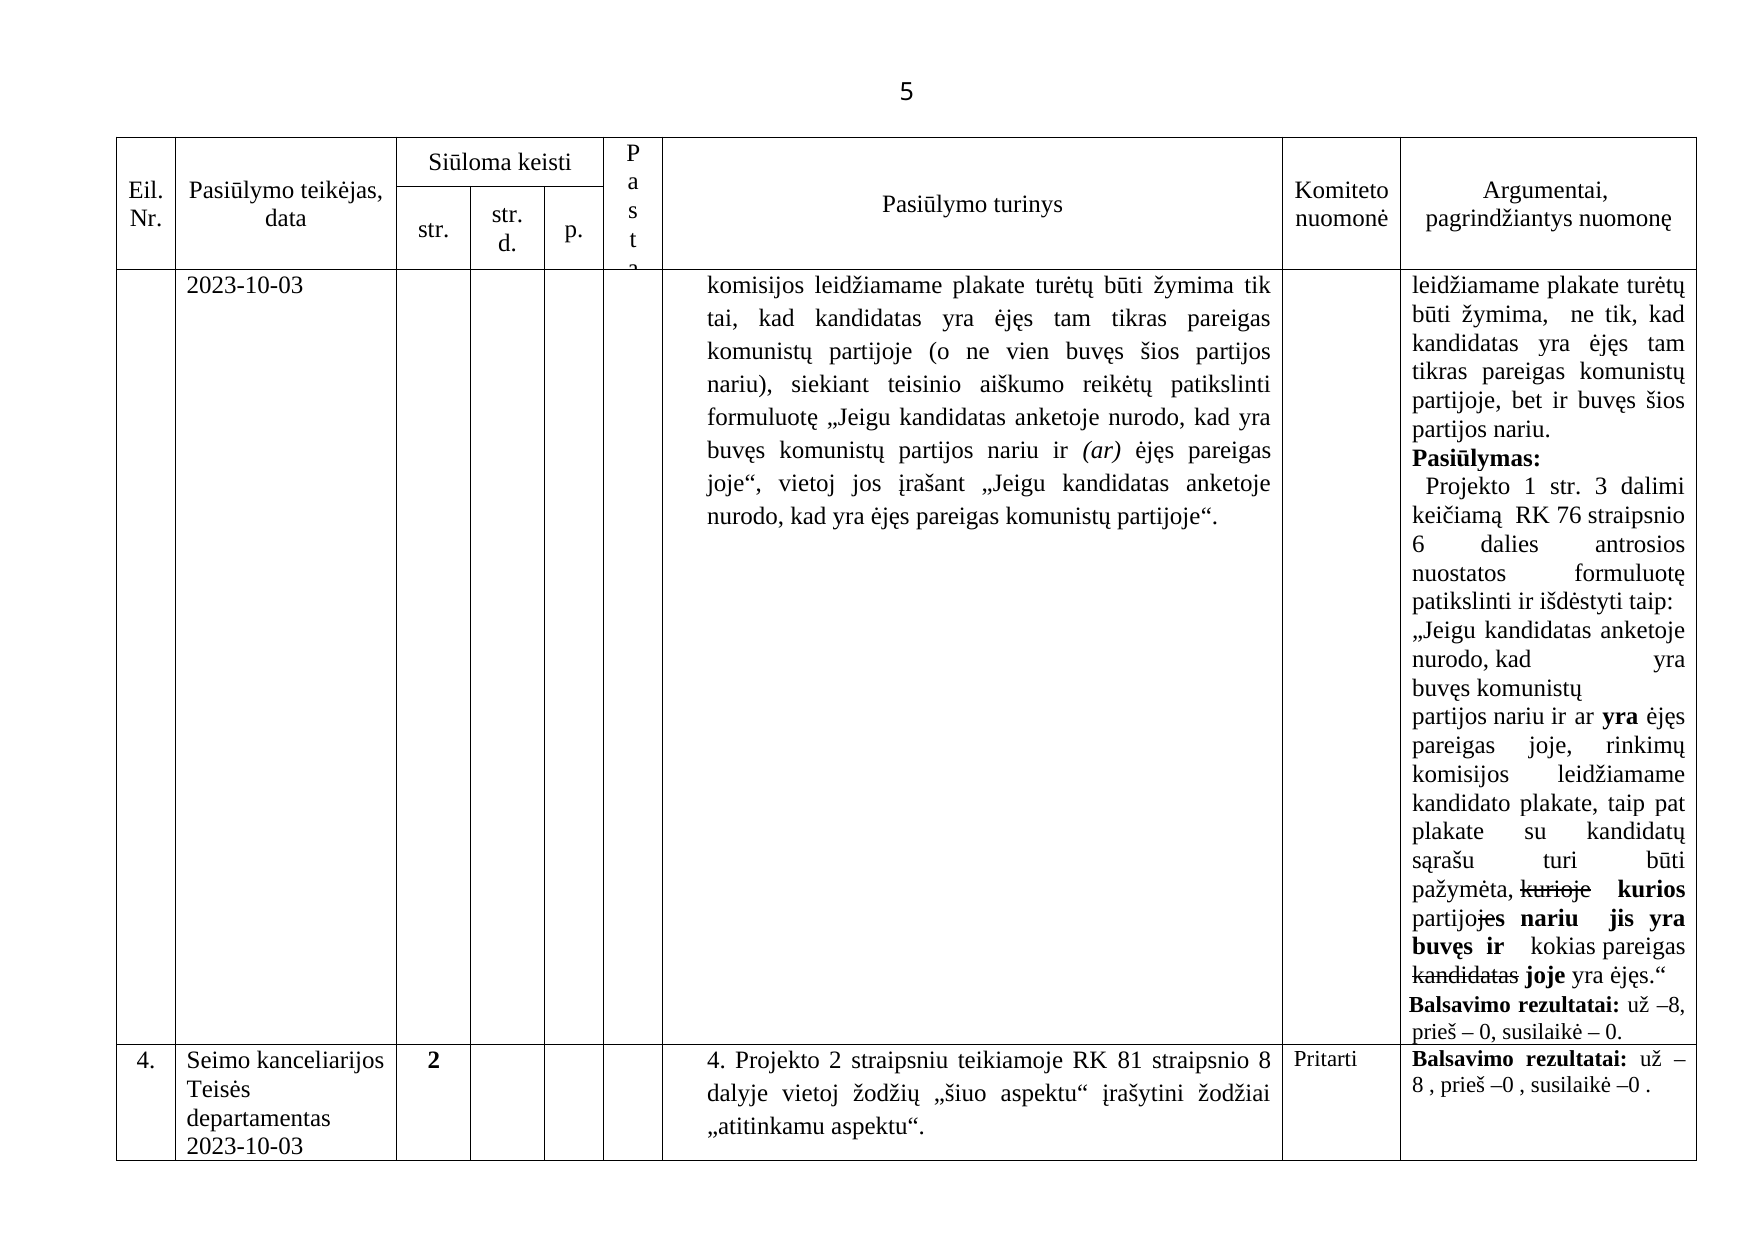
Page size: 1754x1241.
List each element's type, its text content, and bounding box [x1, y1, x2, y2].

table_cell str. [397, 187, 470, 269]
table_header Komiteto nuomonė [1283, 138, 1400, 269]
table_cell Balsavimo rezultatai: už –8 , prieš –0 , susilaikė –0 . [1401, 1045, 1696, 1160]
table_cell [397, 270, 470, 1044]
table_cell leidžiamame plakate turėtų būti žymima, ne tik, kad kandidatas yra ėjęs tam tikras pareigas komunistų partijoje, bet ir buvęs šios partijos nariu. Pasiūlymas: Projekto 1 str. 3 dalimi keičiamą RK 76 straipsnio 6 dalies antrosios nuostatos formuluotę patikslinti ir išdėstyti taip: „Jeigu kandidatas anketoje nurodo, kad yra buvęs komunistų partijos nariu ir ar yra ėjęs pareigas joje, rinkimų komisijos leidžiamame kandidato plakate, taip pat plakate su kandidatų sąrašu turi būti pažymėta, kurioje kurios partijojes nariu jis yra buvęs ir kokias pareigas kandidatas joje yra ėjęs.“ Balsavimo rezultatai: už –8, prieš – 0, susilaikė – 0. [1401, 270, 1696, 1044]
table_header Pastabos [604, 138, 662, 269]
table_cell [604, 270, 662, 1044]
table_cell [1283, 270, 1400, 1044]
table_cell 4. Projekto 2 straipsniu teikiamoje RK 81 straipsnio 8 dalyje vietoj žodžių „šiuo aspektu“ įrašytini žodžiai „atitinkamu aspektu“. [663, 1045, 1282, 1160]
table_header Pasiūlymo teikėjas, data [176, 138, 396, 269]
table_header Siūloma keisti [397, 138, 603, 186]
table_cell [545, 270, 603, 1044]
table_header Argumentai, pagrindžiantys nuomonę [1401, 138, 1696, 269]
table_cell p. [545, 187, 603, 269]
table_cell Seimo kanceliarijos Teisės departamentas 2023-10-03 [176, 1045, 396, 1160]
table_cell [471, 1045, 544, 1160]
table_cell komisijos leidžiamame plakate turėtų būti žymima tik tai, kad kandidatas yra ėjęs tam tikras pareigas komunistų partijoje (o ne vien buvęs šios partijos nariu), siekiant teisinio aiškumo reikėtų patikslinti formuluotę „Jeigu kandidatas anketoje nurodo, kad yra buvęs komunistų partijos nariu ir (ar) ėjęs pareigas joje“, vietoj jos įrašant „Jeigu kandidatas anketoje nurodo, kad yra ėjęs pareigas komunistų partijoje“. [663, 270, 1282, 1044]
table_header Pasiūlymo turinys [663, 138, 1282, 269]
table_cell [471, 270, 544, 1044]
table_cell [117, 270, 175, 1044]
table_cell [545, 1045, 603, 1160]
table_cell [604, 1045, 662, 1160]
table_cell 2 [397, 1045, 470, 1160]
table_cell 2023-10-03 [176, 270, 396, 1044]
table_header Eil. Nr. [117, 138, 175, 269]
table_cell Pritarti [1283, 1045, 1400, 1160]
table_cell 4. [117, 1045, 175, 1160]
table_cell str. d. [471, 187, 544, 269]
